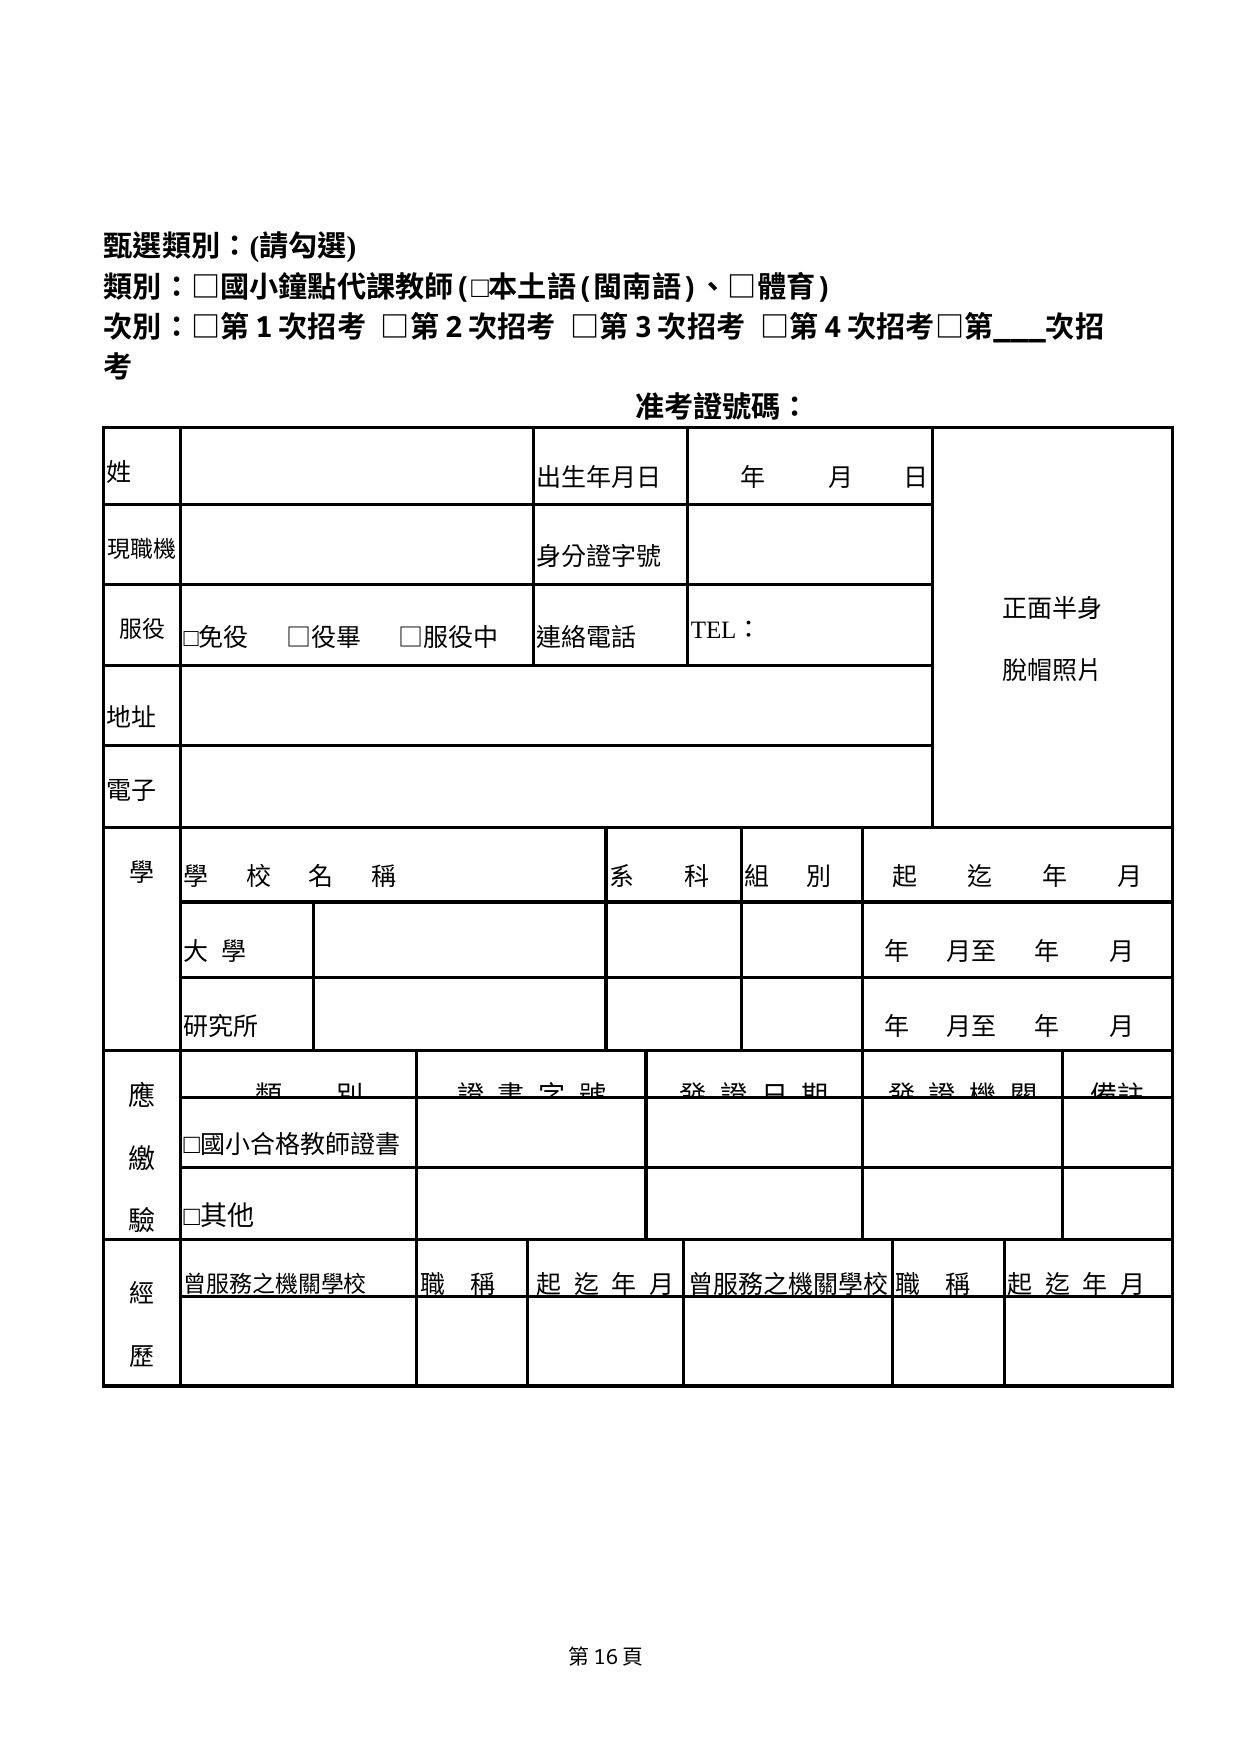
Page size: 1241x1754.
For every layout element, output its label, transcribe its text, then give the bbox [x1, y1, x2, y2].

table_header [182, 429, 532, 502]
text 次別：□第1次招考 □第2次招考 □第3次招考 □第4次招考□第___次招考 [103, 305, 1107, 386]
table_cell 連絡電話 [535, 586, 686, 664]
table_cell 起 迄 年 月 [864, 829, 1171, 900]
table_cell 發 證 日 期 [648, 1052, 861, 1096]
table_cell □免役 □役畢 □服役中 [182, 586, 532, 664]
table_cell [315, 979, 604, 1049]
table_cell 地址 [105, 667, 179, 743]
table_header 出生年月日 [535, 429, 686, 502]
table_cell 現職機關學校 [105, 506, 179, 583]
table_cell [685, 1298, 891, 1384]
table_cell 起 迄 年 月 [529, 1241, 682, 1295]
table_cell 組 別 [743, 829, 861, 900]
table_cell [315, 904, 604, 976]
table_cell 系 科 [608, 829, 740, 900]
table_cell [418, 1099, 644, 1166]
table_cell 曾服務之機關學校 [182, 1241, 415, 1295]
table_cell □國小合格教師證書 [182, 1099, 415, 1166]
table_cell TEL： 手機： [689, 586, 931, 664]
table_header 年 月 日 [689, 429, 931, 502]
table_cell 電子郵件 [105, 747, 179, 826]
table_cell 發 證 機 關 [864, 1052, 1061, 1096]
table_cell [648, 1099, 861, 1166]
table_cell 類 別 [182, 1052, 415, 1096]
table_cell 學 歷 [105, 829, 179, 1049]
table_cell 學 校 名 稱 [182, 829, 604, 900]
table_cell 證 書 字 號 [418, 1052, 644, 1096]
table_cell 應 繳 驗 證 件 [105, 1052, 179, 1238]
table_cell [418, 1298, 526, 1384]
text 甄選類別：(請勾選) [103, 225, 1107, 265]
table_cell 服役 情形 [105, 586, 179, 664]
table_cell [864, 1169, 1061, 1238]
table_header 正面半身 脫帽照片 [934, 429, 1171, 826]
text 類別：□國小鐘點代課教師(□本土語(閩南語)、□體育) [103, 265, 1107, 305]
text 准考證號碼： [103, 386, 1107, 426]
table_cell [529, 1298, 682, 1384]
table_cell 起 迄 年 月 [1006, 1241, 1171, 1295]
table_cell [894, 1298, 1003, 1384]
table_cell [608, 904, 740, 976]
table_cell [418, 1169, 644, 1238]
table_cell [1064, 1169, 1171, 1238]
table_cell [182, 747, 931, 826]
table_cell [648, 1169, 861, 1238]
table_cell [1064, 1099, 1171, 1166]
table_cell [689, 506, 931, 583]
table_cell [182, 506, 532, 583]
table_cell 年 月至 年 月 [864, 904, 1171, 976]
table_cell 職 稱 [894, 1241, 1003, 1295]
table_cell 研究所 [182, 979, 312, 1049]
table_header 姓 名 [105, 429, 179, 502]
table_cell 身分證字號 [535, 506, 686, 583]
table_cell [743, 979, 861, 1049]
table_cell [182, 1298, 415, 1384]
table_cell 曾服務之機關學校 [685, 1241, 891, 1295]
table_cell [608, 979, 740, 1049]
table_cell 備註 [1064, 1052, 1171, 1096]
table_cell 年 月至 年 月 [864, 979, 1171, 1049]
table_cell 經 歷 [105, 1241, 179, 1384]
table_cell [864, 1099, 1061, 1166]
table_cell [1006, 1298, 1171, 1384]
table_cell 職 稱 [418, 1241, 526, 1295]
table_cell [743, 904, 861, 976]
table_cell 大 學 [182, 904, 312, 976]
table_cell □其他 [182, 1169, 415, 1238]
table_cell [182, 667, 931, 743]
